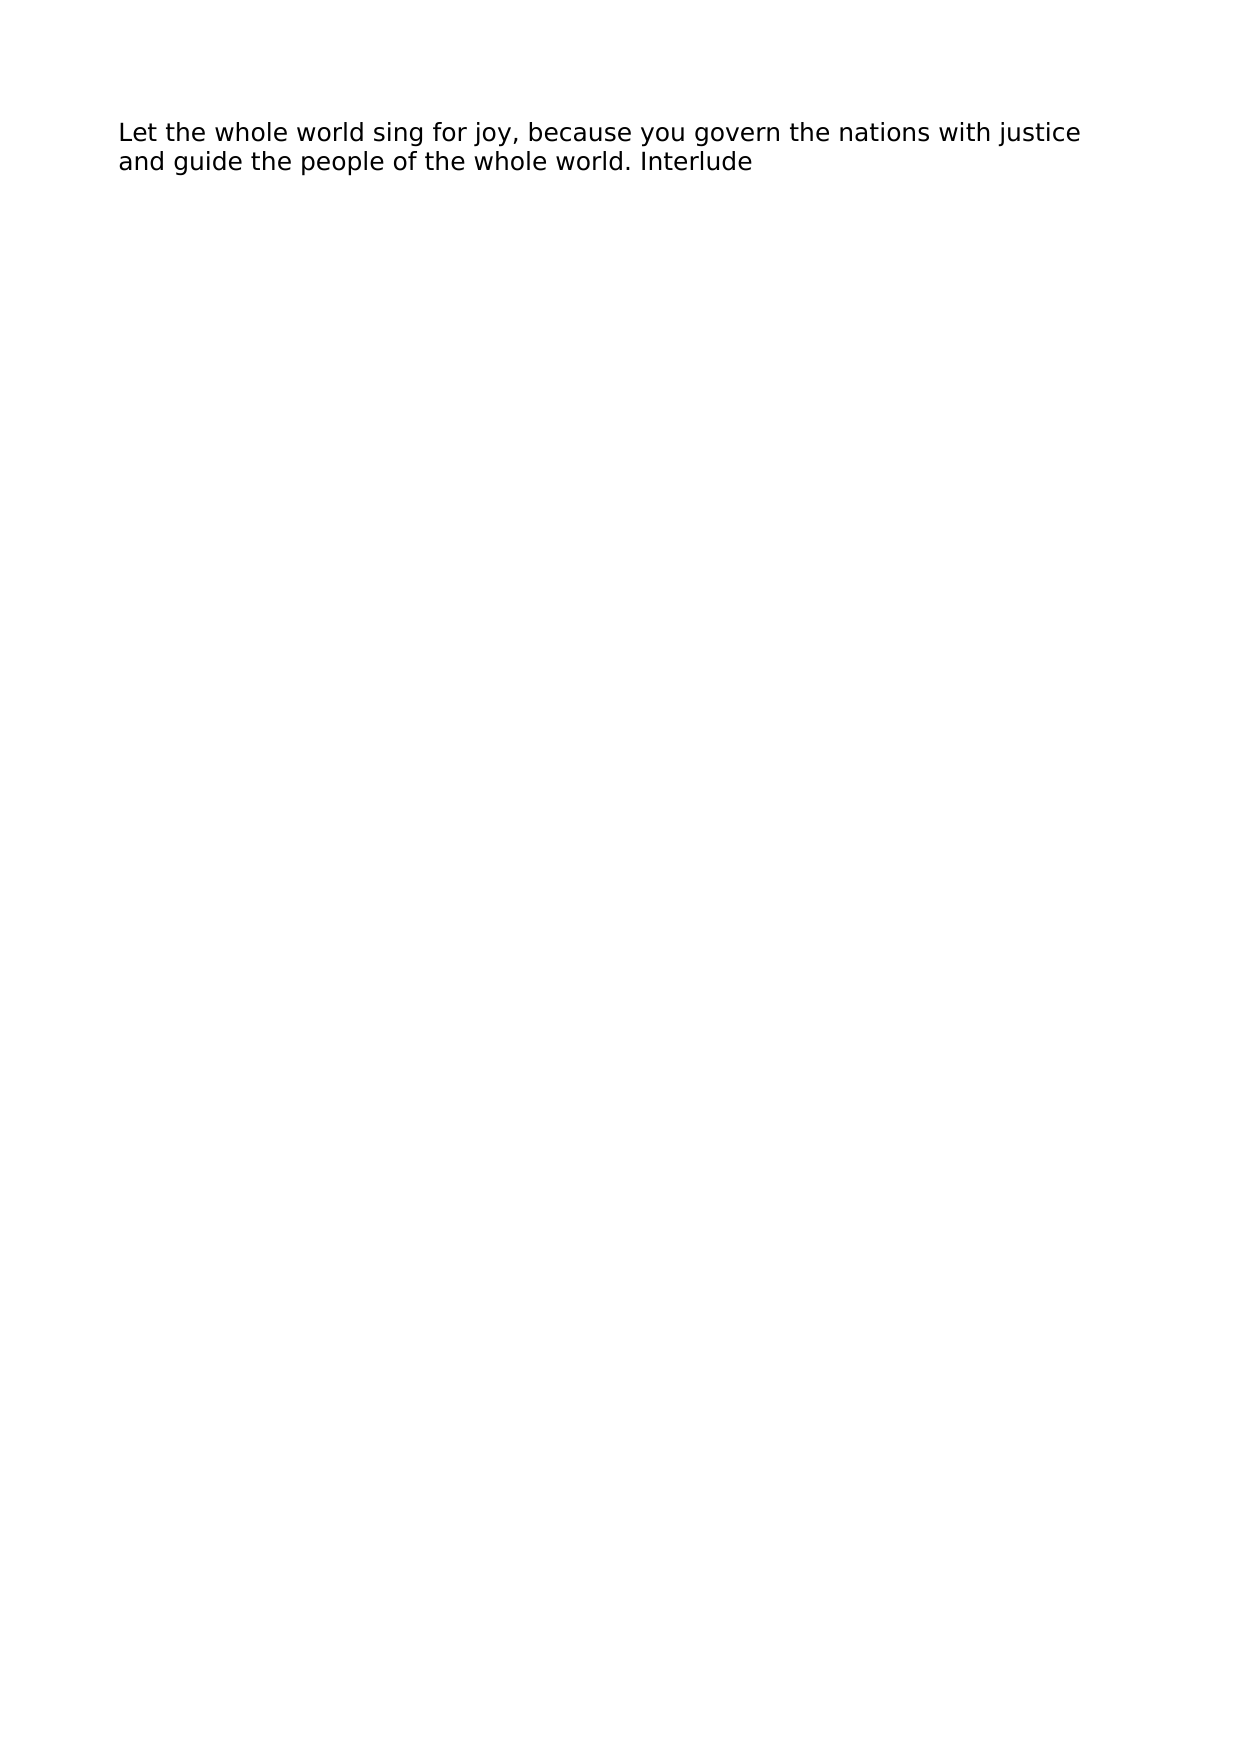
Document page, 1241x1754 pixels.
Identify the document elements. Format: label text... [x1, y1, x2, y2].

text Let the whole world sing for joy, because you govern the nations with justice and guide the people of the whole world. Interlude [118, 118, 1122, 176]
